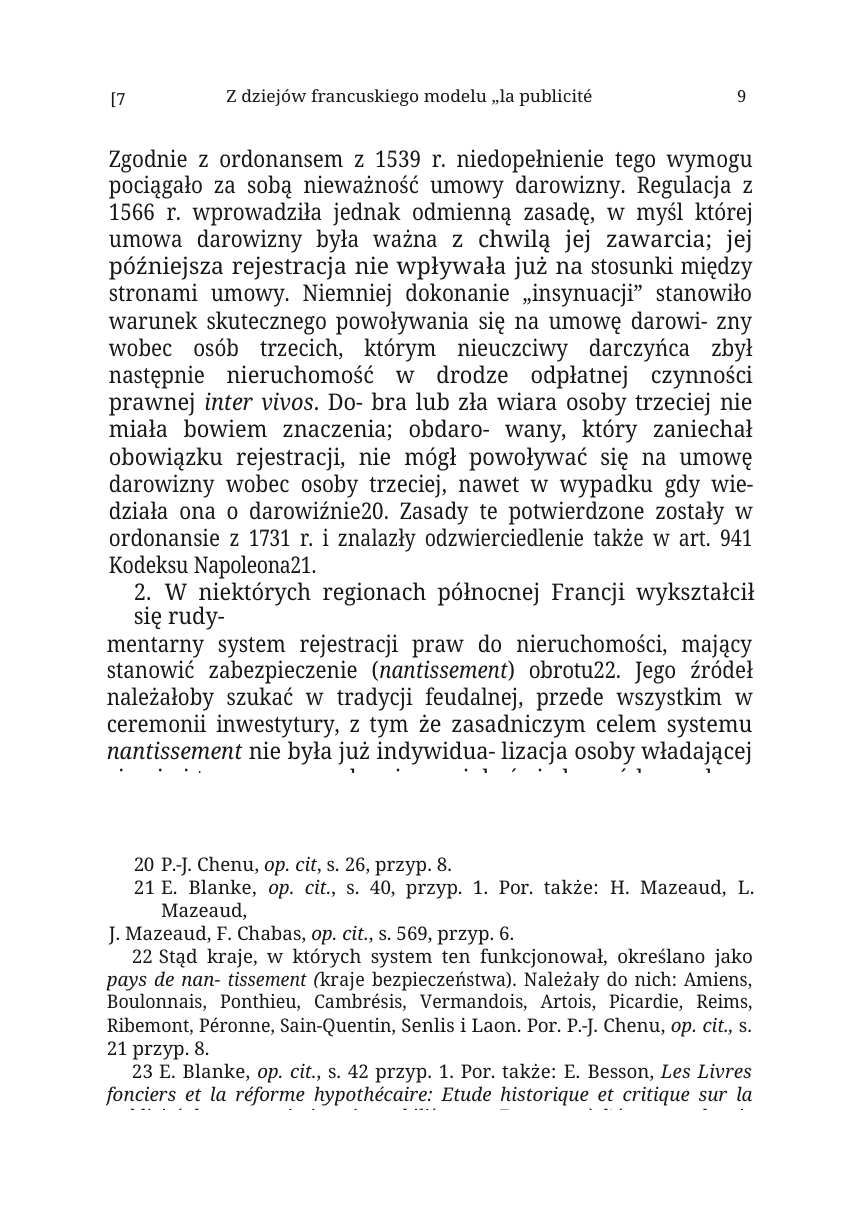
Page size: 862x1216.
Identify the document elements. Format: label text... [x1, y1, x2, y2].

list E. Blanke, op. cit., s. 40, przyp. 1. Por. także: H. Mazeaud, L. Mazeaud, [134, 876, 754, 922]
text Zgodnie z ordonansem z 1539 r. niedopełnienie tego wymogu pociągało za sobą nieważność umowy darowizny. Regulacja z 1566 r. wprowadziła jednak odmienną zasadę, w myśl której umowa darowizny była ważna z chwilą jej zawarcia; jej późniejsza rejestracja nie wpływała już na stosunki między stronami umowy. Niemniej dokonanie „insynuacji” stanowiło warunek skutecznego powoływania się na umowę darowi- zny wobec osób trzecich, którym nieuczciwy darczyńca zbył następnie nieruchomość w drodze odpłatnej czynności prawnej inter vivos. Do- bra lub zła wiara osoby trzeciej nie miała bowiem znaczenia; obdaro- wany, który zaniechał obowiązku rejestracji, nie mógł powoływać się na umowę darowizny wobec osoby trzeciej, nawet w wypadku gdy wie- działa ona o darowiźnie20. Zasady te potwierdzone zostały w ordonansie z 1731 r. i znalazły odzwierciedlenie także w art. 941 Kodeksu Napoleona21. [109, 146, 753, 581]
text 2. W niektórych regionach północnej Francji wykształcił się rudy- [134, 581, 754, 629]
text [7] [110, 87, 131, 113]
text 95 [737, 85, 754, 110]
list E. Blanke, op. cit., s. 42 przyp. 1. Por. także: E. Besson, Les Livres fonciers et la réforme hypothécaire: Etude historique et critique sur la publicité des transmissions immobilières en France et à l’étranger depuis les origines jusqu’à nos jours, Paris,1891, [107, 1060, 753, 1110]
list P.-J. Chenu, op. cit, s. 26, przyp. 8. [134, 852, 754, 876]
text J. Mazeaud, F. Chabas, op. cit., s. 569, przyp. 6. [109, 922, 754, 945]
text mentarny system rejestracji praw do nieruchomości, mający stanowić zabezpieczenie (nantissement) obrotu22. Jego źródeł należałoby szukać w tradycji feudalnej, przede wszystkim w ceremonii inwestytury, z tym że zasadniczym celem systemu nantissement nie była już indywidua- lizacja osoby władającej ziemią i tym samym zobowiązanej do świad- czeń lennych na rzecz swojego seniora; zmierzał on raczej do realizacji podstawowych zasad jawności obrotu przez stworzenie publicznego, ogólnie dostępnego rejestru, stanowiącego substytut traditio23. W li- teraturze francuskiej podkreśla się, że wpływ na ukształtowanie tego [107, 630, 753, 773]
list Stąd kraje, w których system ten funkcjonował, określano jako pays de nan- tissement (kraje bezpieczeństwa). Należały do nich: Amiens, Boulonnais, Ponthieu, Cambrésis, Vermandois, Artois, Picardie, Reims, Ribemont, Péronne, Sain-Quentin, Senlis i Laon. Por. P.-J. Chenu, op. cit., s. 21 przyp. 8. [107, 945, 753, 1060]
text Z dziejów francuskiego modelu „la publicité foncière” [226, 85, 643, 110]
